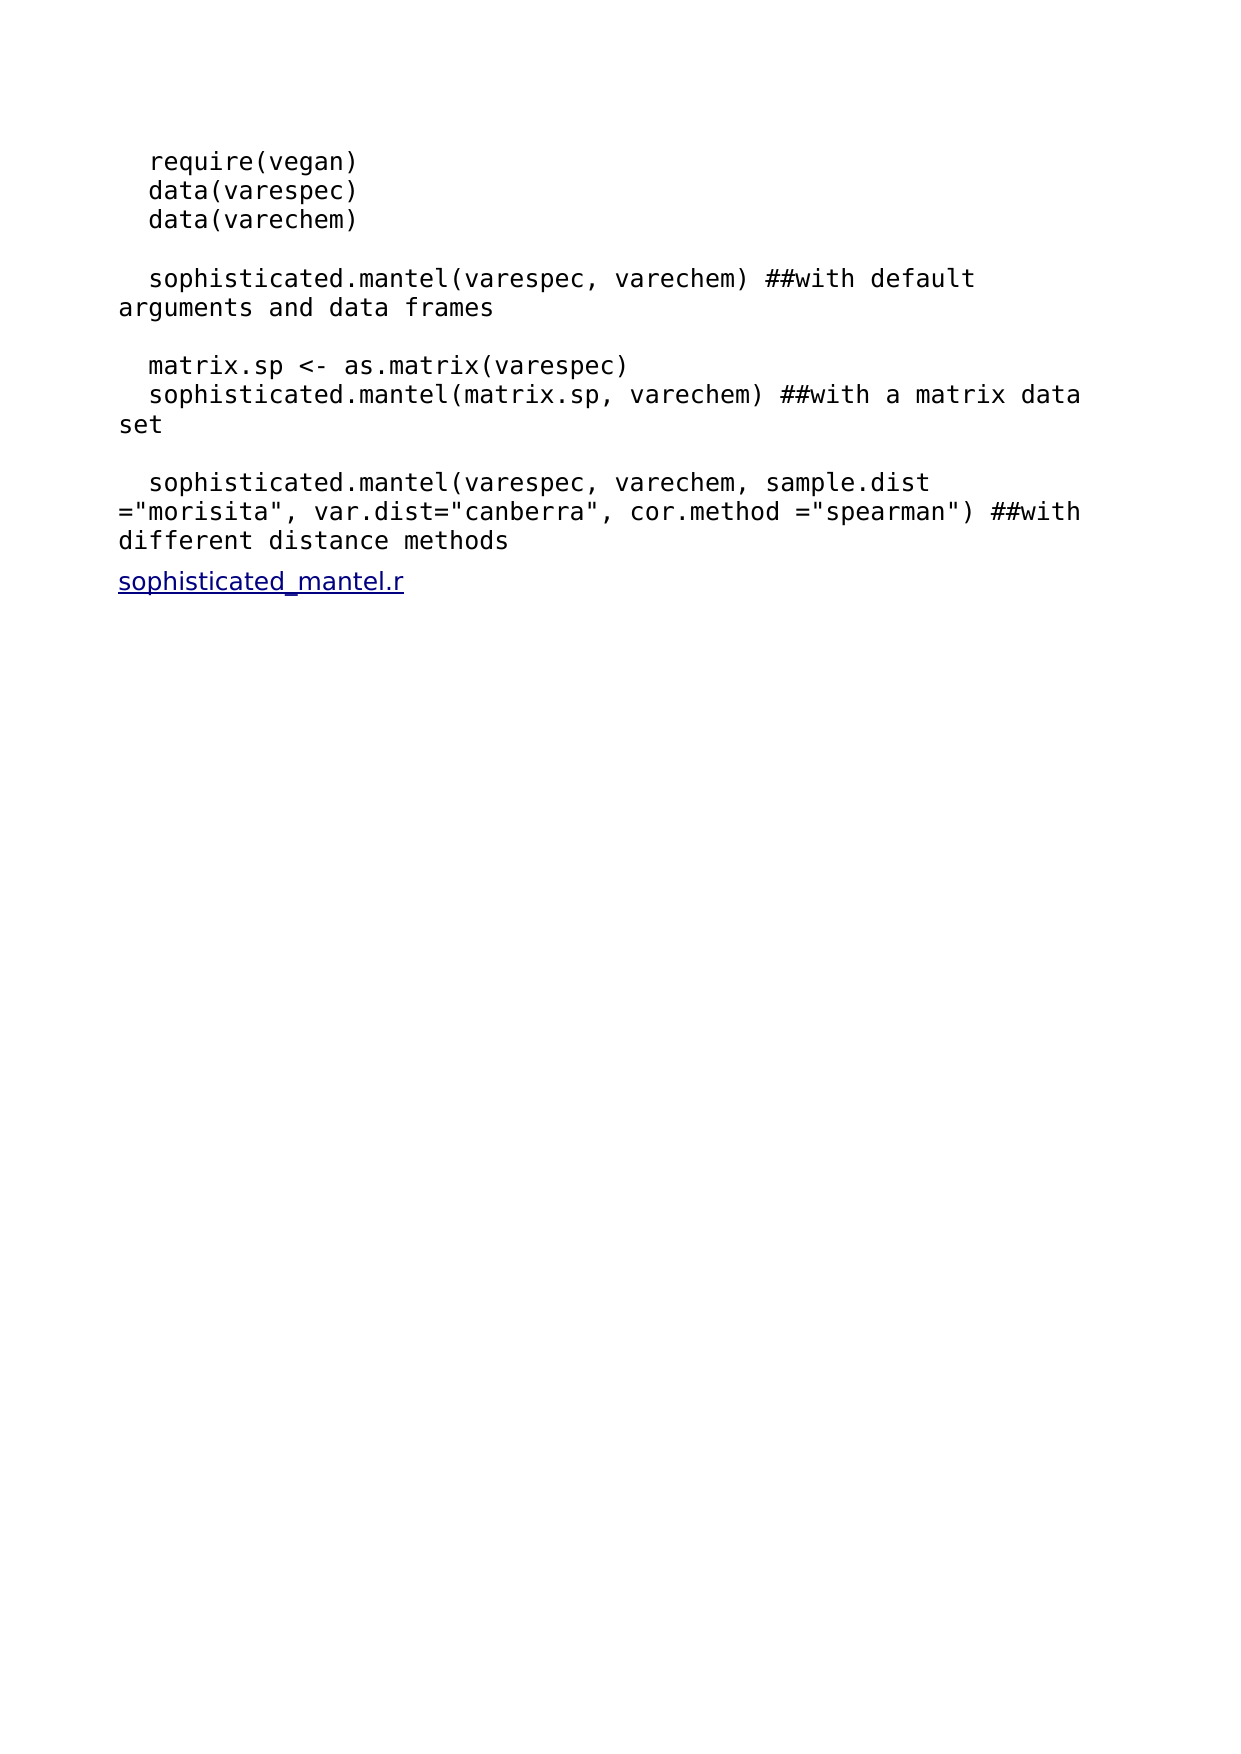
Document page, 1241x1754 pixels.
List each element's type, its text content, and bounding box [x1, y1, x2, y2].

text require(vegan) data(varespec) data(varechem) sophisticated.mantel(varespec, varechem) ##with default arguments and data frames matrix.sp <- as.matrix(varespec) sophisticated.mantel(matrix.sp, varechem) ##with a matrix data set sophisticated.mantel(varespec, varechem, sample.dist ="morisita", var.dist="canberra", cor.method ="spearman") ##with different distance methods [118, 118, 1122, 556]
text sophisticated_mantel.r [118, 567, 1122, 597]
